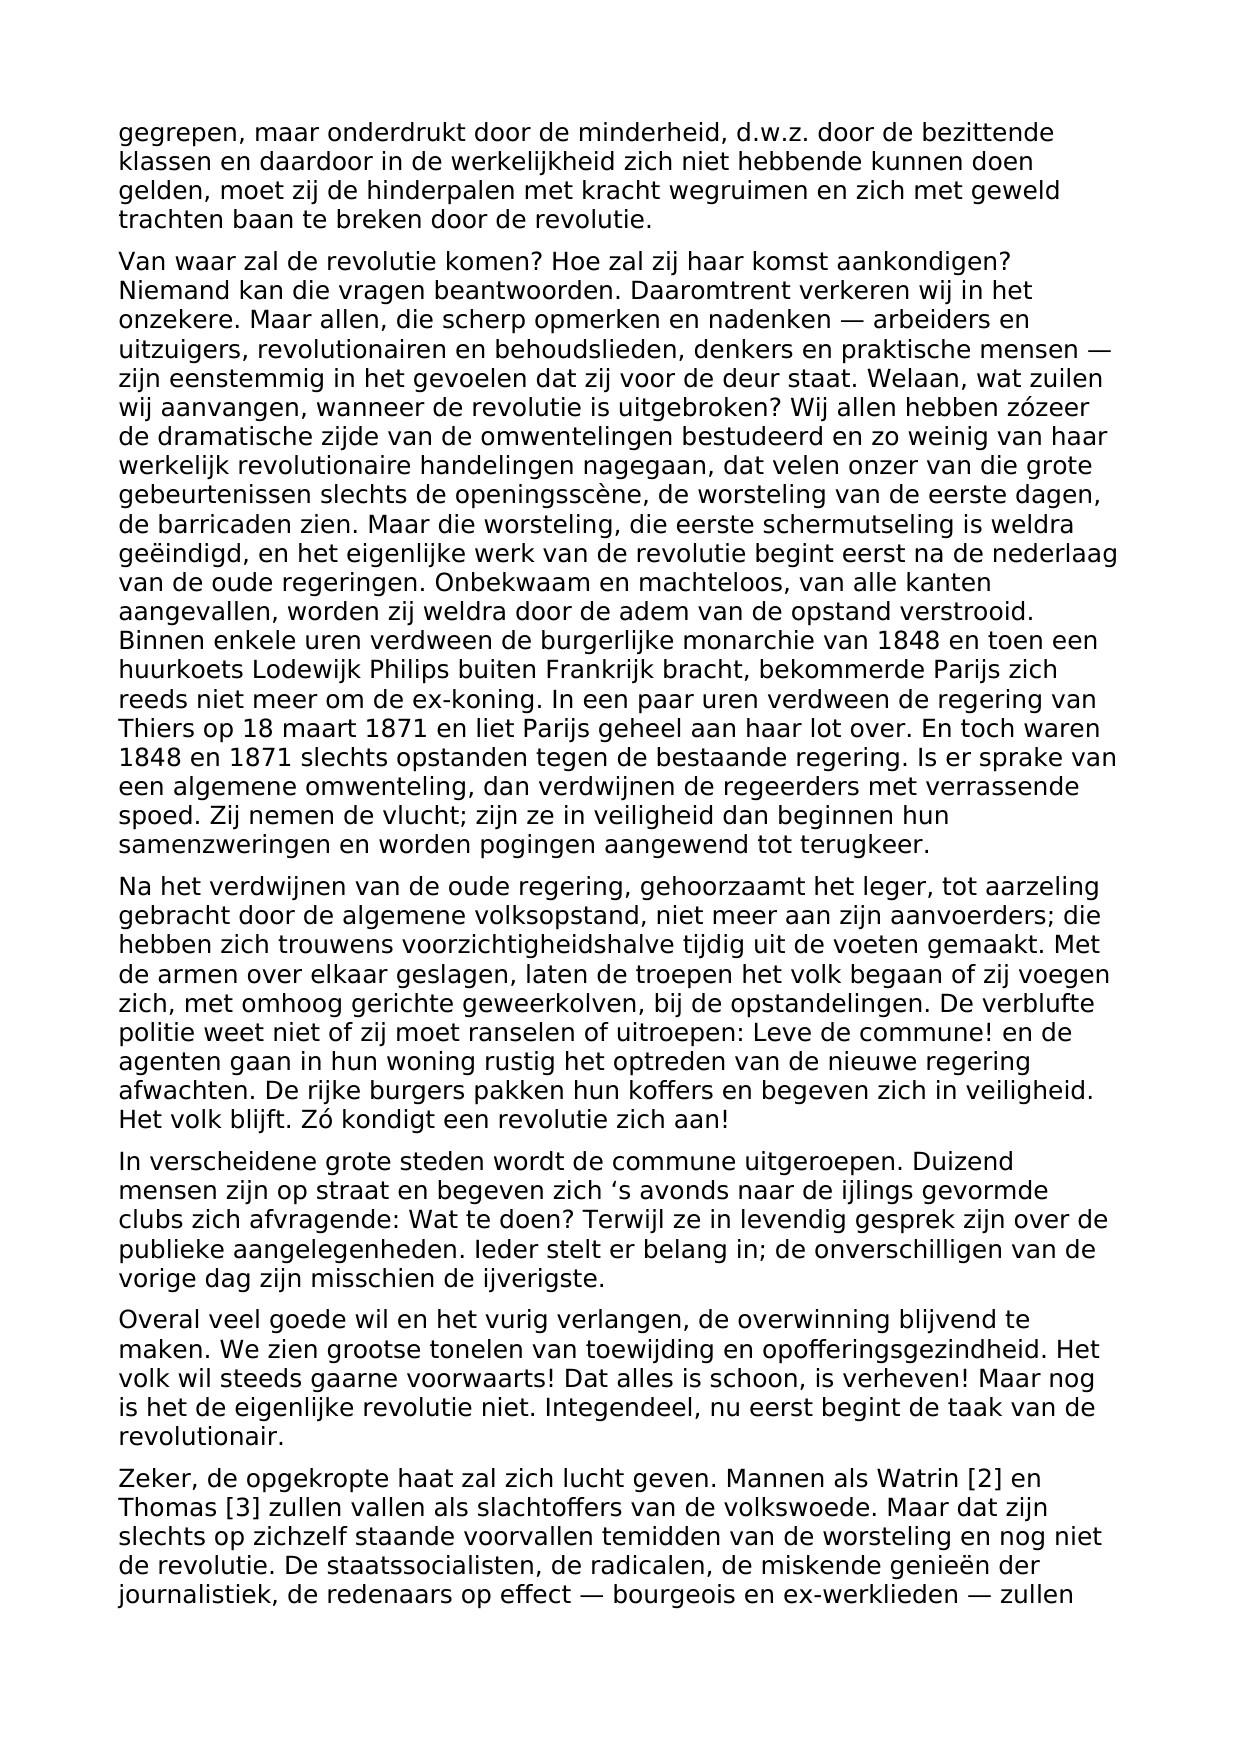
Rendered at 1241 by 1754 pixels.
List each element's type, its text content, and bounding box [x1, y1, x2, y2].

text Overal veel goede wil en het vurig verlangen, de overwinning blijvend te maken. We zien grootse tonelen van toewijding en opofferingsgezindheid. Het volk wil steeds gaarne voorwaarts! Dat alles is schoon, is verheven! Maar nog is het de eigenlijke revolutie niet. Integendeel, nu eerst begint de taak van de revolutionair. [118, 1306, 1122, 1451]
text gegrepen, maar onderdrukt door de minderheid, d.w.z. door de bezittende klassen en daardoor in de werkelijkheid zich niet hebbende kunnen doen gelden, moet zij de hinderpalen met kracht wegruimen en zich met geweld trachten baan te breken door de revolutie. [118, 118, 1122, 235]
text Na het verdwijnen van de oude regering, gehoorzaamt het leger, tot aarzeling gebracht door de algemene volksopstand, niet meer aan zijn aanvoerders; die hebben zich trouwens voorzichtigheidshalve tijdig uit de voeten gemaakt. Met de armen over elkaar geslagen, laten de troepen het volk begaan of zij voegen zich, met omhoog gerichte geweerkolven, bij de opstandelingen. De verblufte politie weet niet of zij moet ranselen of uitroepen: Leve de commune! en de agenten gaan in hun woning rustig het optreden van de nieuwe regering afwachten. De rijke burgers pakken hun koffers en begeven zich in veiligheid. Het volk blijft. Zó kondigt een revolutie zich aan! [118, 872, 1122, 1135]
text Zeker, de opgekropte haat zal zich lucht geven. Mannen als Watrin [2] en Thomas [3] zullen vallen als slachtoffers van de volkswoede. Maar dat zijn slechts op zichzelf staande voorvallen temidden van de worsteling en nog niet de revolutie. De staatssocialisten, de radicalen, de miskende genieën der journalistiek, de redenaars op effect — bourgeois en ex-werklieden — zullen [118, 1464, 1122, 1610]
text In verscheidene grote steden wordt de commune uitgeroepen. Duizend mensen zijn op straat en begeven zich ‘s avonds naar de ijlings gevormde clubs zich afvragende: Wat te doen? Terwijl ze in levendig gesprek zijn over de publieke aangelegenheden. Ieder stelt er belang in; de onverschilligen van de vorige dag zijn misschien de ijverigste. [118, 1147, 1122, 1293]
text Van waar zal de revolutie komen? Hoe zal zij haar komst aankondigen? Niemand kan die vragen beantwoorden. Daaromtrent verkeren wij in het onzekere. Maar allen, die scherp opmerken en nadenken — arbeiders en uitzuigers, revolutionairen en behoudslieden, denkers en praktische mensen — zijn eenstemmig in het gevoelen dat zij voor de deur staat. Welaan, wat zuilen wij aanvangen, wanneer de revolutie is uitgebroken? Wij allen hebben zózeer de dramatische zijde van de omwentelingen bestudeerd en zo weinig van haar werkelijk revolutionaire handelingen nagegaan, dat velen onzer van die grote gebeurtenissen slechts de openingsscène, de worsteling van de eerste dagen, de barricaden zien. Maar die worsteling, die eerste schermutseling is weldra geëindigd, en het eigenlijke werk van de revolutie begint eerst na de nederlaag van de oude regeringen. Onbekwaam en machteloos, van alle kanten aangevallen, worden zij weldra door de adem van de opstand verstrooid. Binnen enkele uren verdween de burgerlijke monarchie van 1848 en toen een huurkoets Lodewijk Philips buiten Frankrijk bracht, bekommerde Parijs zich reeds niet meer om de ex-koning. In een paar uren verdween de regering van Thiers op 18 maart 1871 en liet Parijs geheel aan haar lot over. En toch waren 1848 en 1871 slechts opstanden tegen de bestaande regering. Is er sprake van een algemene omwenteling, dan verdwijnen de regeerders met verrassende spoed. Zij nemen de vlucht; zijn ze in veiligheid dan beginnen hun samenzweringen en worden pogingen aangewend tot terugkeer. [118, 247, 1122, 860]
